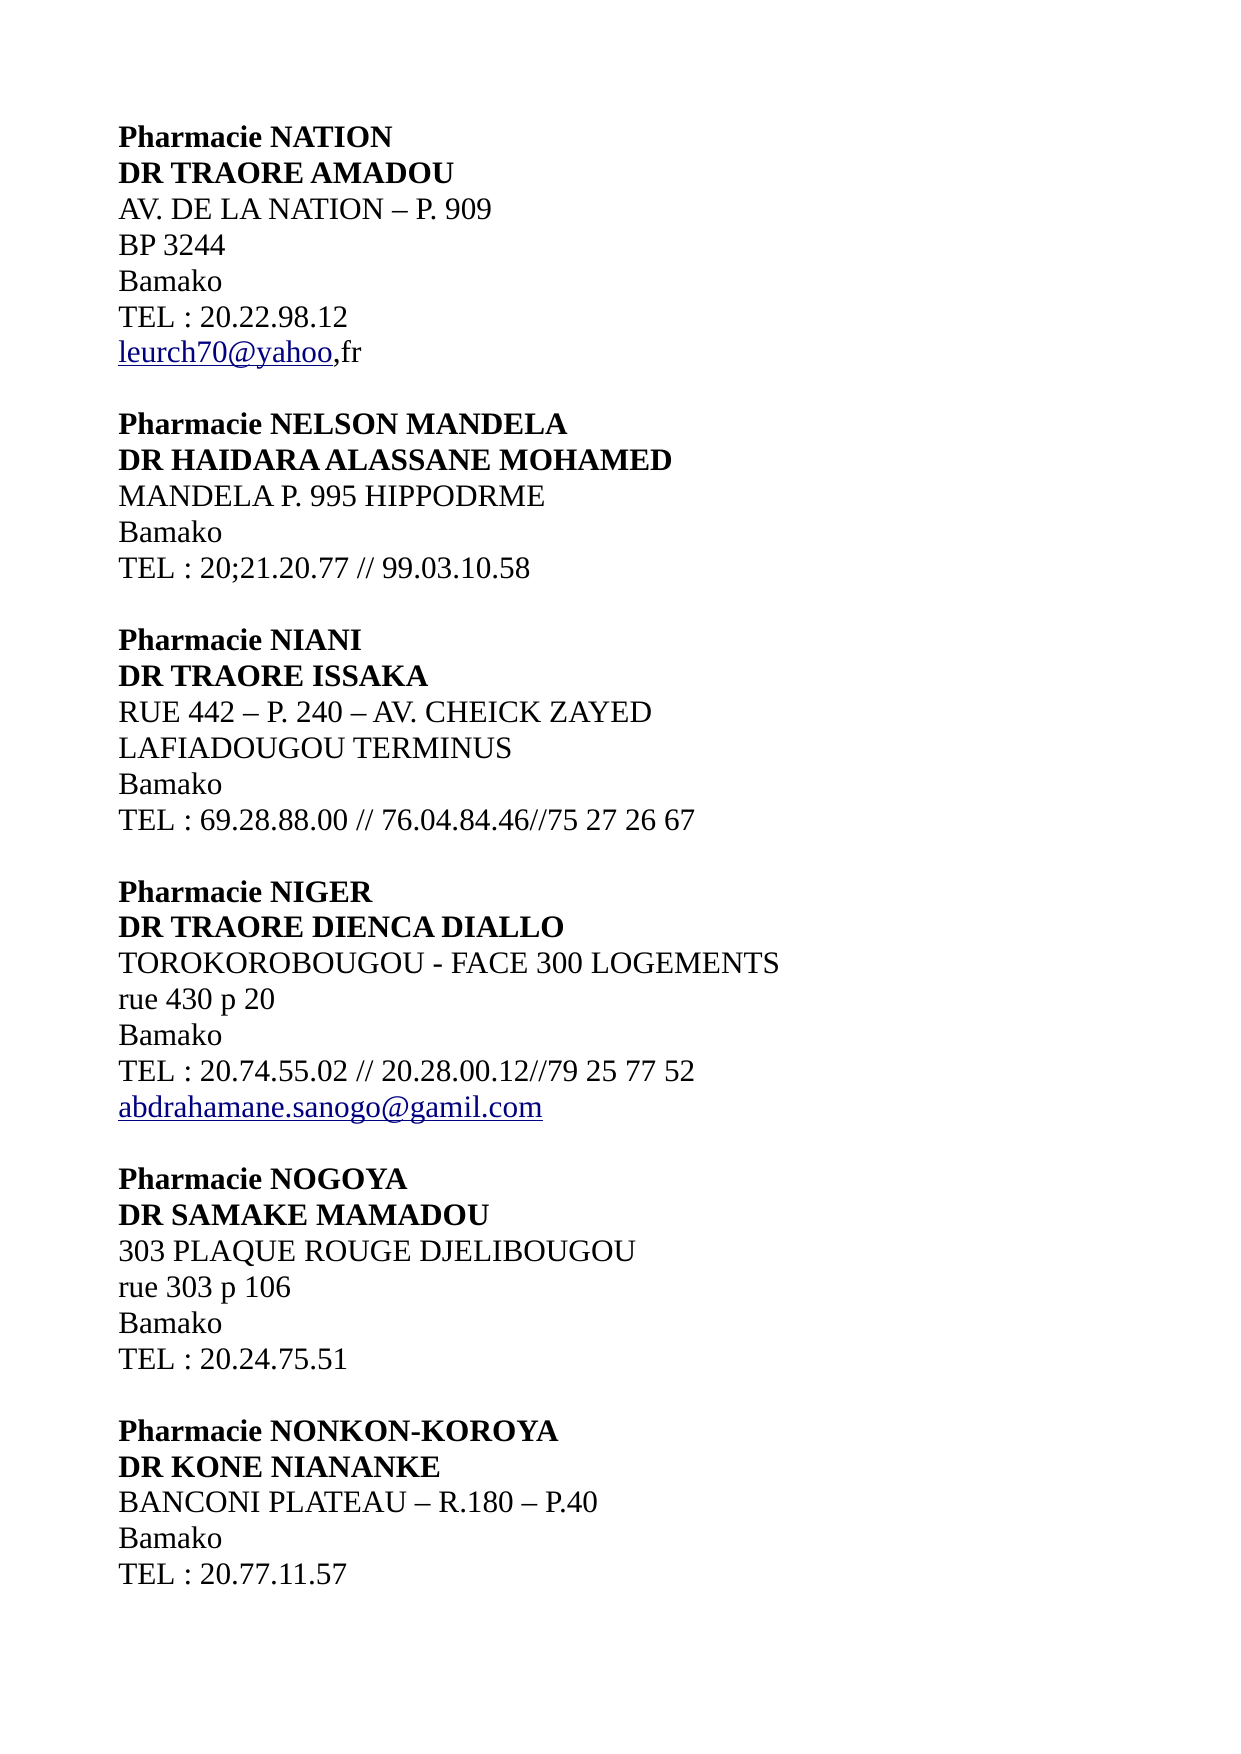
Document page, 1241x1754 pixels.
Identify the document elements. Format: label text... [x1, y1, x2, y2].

text DR KONE NIANANKE [118, 1448, 1122, 1484]
text TEL : 20.24.75.51 [118, 1340, 1122, 1376]
text Pharmacie NELSON MANDELA [118, 406, 1122, 442]
text Bamako [118, 1017, 1122, 1052]
text TEL : 20.74.55.02 // 20.28.00.12//79 25 77 52 [118, 1052, 1122, 1088]
text Pharmacie NOGOYA [118, 1160, 1122, 1196]
text DR SAMAKE MAMADOU [118, 1196, 1122, 1232]
text Bamako [118, 262, 1122, 298]
text Bamako [118, 513, 1122, 549]
text DR TRAORE AMADOU [118, 154, 1122, 190]
text TEL : 20.22.98.12 [118, 298, 1122, 334]
text 303 PLAQUE ROUGE DJELIBOUGOU [118, 1232, 1122, 1268]
text Pharmacie NIANI [118, 621, 1122, 657]
text LAFIADOUGOU TERMINUS [118, 729, 1122, 765]
text abdrahamane.sanogo@gamil.com [118, 1088, 1122, 1124]
text TEL : 20.77.11.57 [118, 1556, 1122, 1592]
text leurch70@yahoo,fr [118, 334, 1122, 370]
text rue 430 p 20 [118, 981, 1122, 1017]
text MANDELA P. 995 HIPPODRME [118, 477, 1122, 513]
text DR HAIDARA ALASSANE MOHAMED [118, 442, 1122, 477]
text TEL : 20;21.20.77 // 99.03.10.58 [118, 549, 1122, 585]
text Pharmacie NIGER [118, 873, 1122, 909]
text Pharmacie NONKON-KOROYA [118, 1412, 1122, 1448]
text DR TRAORE ISSAKA [118, 657, 1122, 693]
text Bamako [118, 765, 1122, 801]
text DR TRAORE DIENCA DIALLO [118, 909, 1122, 945]
text AV. DE LA NATION – P. 909 [118, 190, 1122, 226]
text BANCONI PLATEAU – R.180 – P.40 [118, 1484, 1122, 1520]
text BP 3244 [118, 226, 1122, 262]
text TOROKOROBOUGOU - FACE 300 LOGEMENTS [118, 945, 1122, 981]
text RUE 442 – P. 240 – AV. CHEICK ZAYED [118, 693, 1122, 729]
text Bamako [118, 1304, 1122, 1340]
text Pharmacie NATION [118, 118, 1122, 154]
text rue 303 p 106 [118, 1268, 1122, 1304]
text TEL : 69.28.88.00 // 76.04.84.46//75 27 26 67 [118, 801, 1122, 837]
text Bamako [118, 1520, 1122, 1556]
